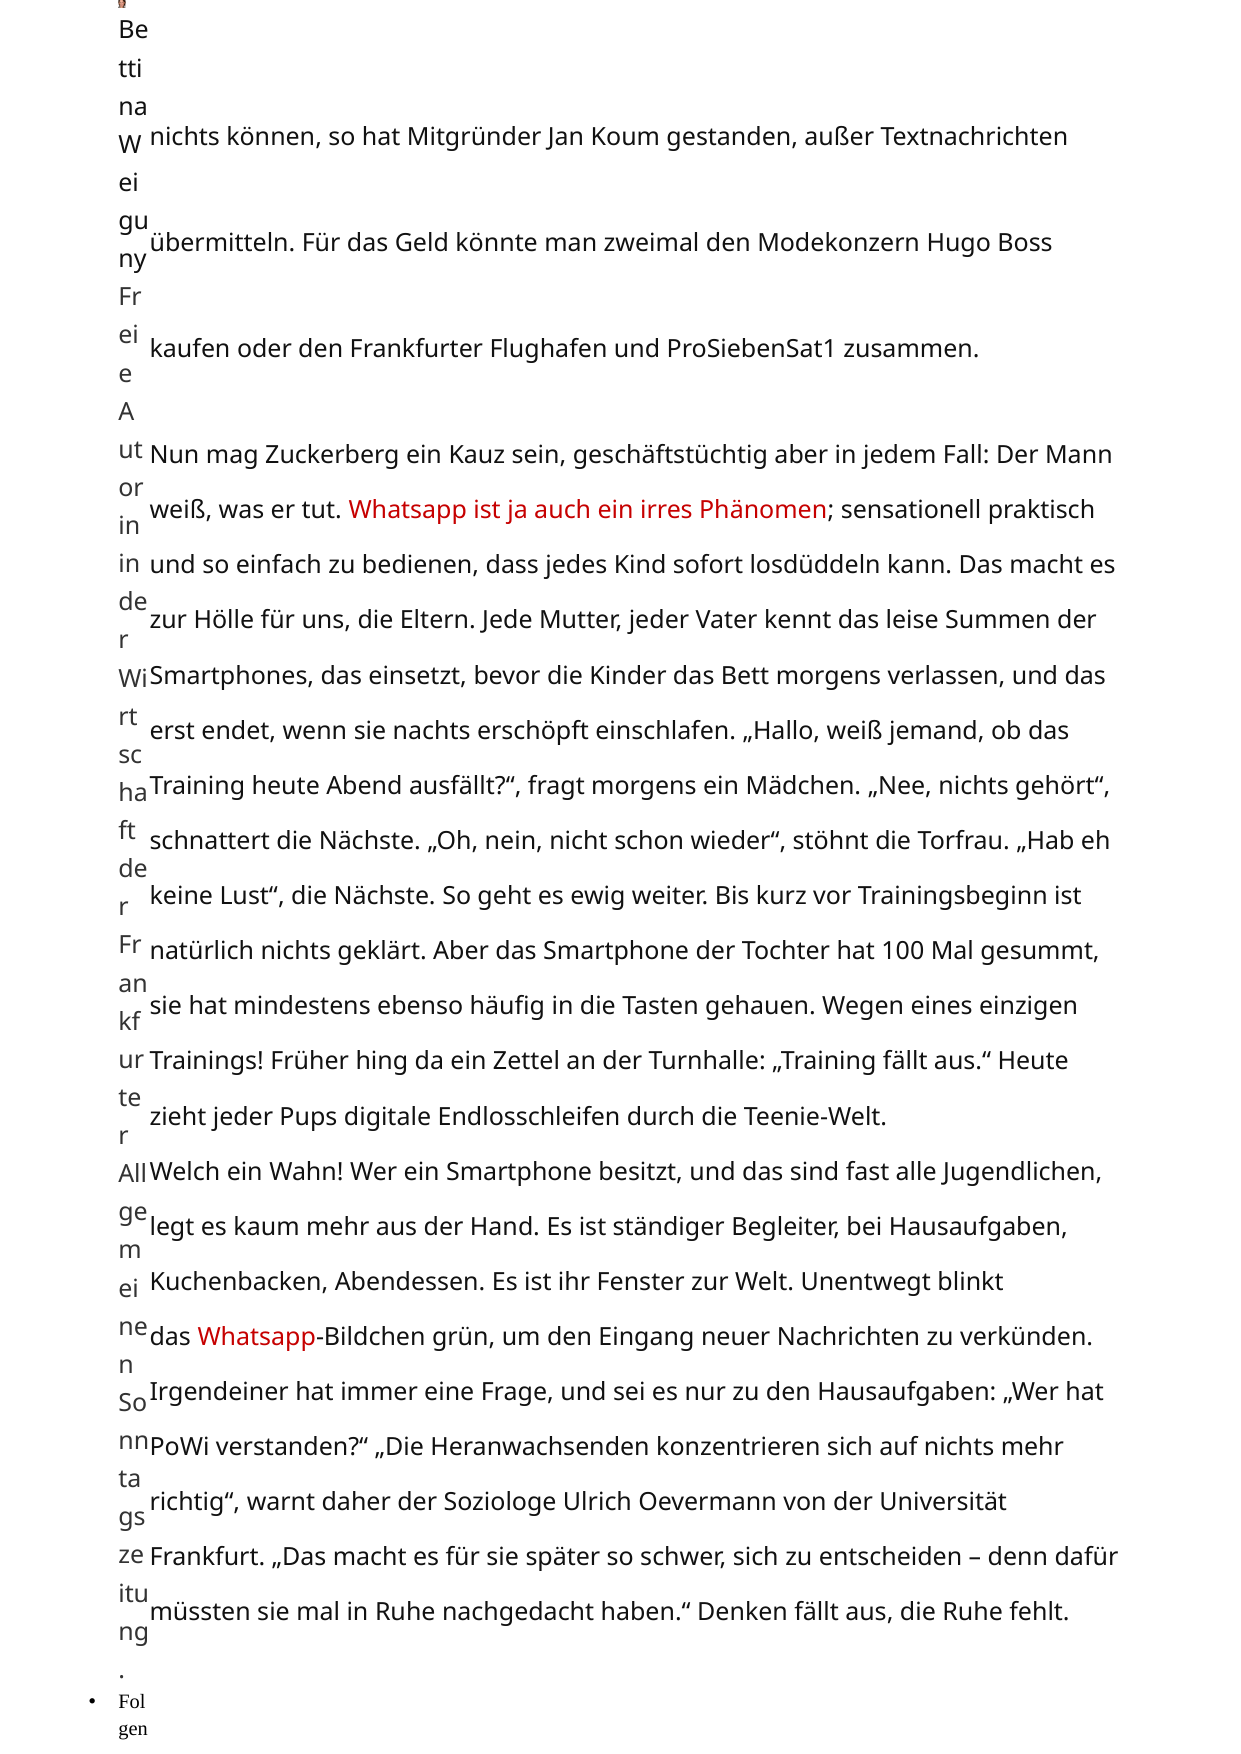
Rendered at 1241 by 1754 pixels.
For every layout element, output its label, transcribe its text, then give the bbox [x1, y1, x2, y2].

text Bettina Weiguny [118, 12, 149, 275]
text Nun mag Zuckerberg ein Kauz sein, geschäftstüchtig aber in jedem Fall: Der Mann weiß, was er tut. Whatsapp ist ja auch ein irres Phänomen; sensationell praktisch und so einfach zu bedienen, dass jedes Kind sofort losdüddeln kann. Das macht es zur Hölle für uns, die Eltern. Jede Mutter, jeder Vater kennt das leise Summen der Smartphones, das einsetzt, bevor die Kinder das Bett morgens verlassen, und das erst endet, wenn sie nachts erschöpft einschlafen. „Hallo, weiß jemand, ob das Training heute Abend ausfällt?“, fragt morgens ein Mädchen. „Nee, nichts gehört“, schnattert die Nächste. „Oh, nein, nicht schon wieder“, stöhnt die Torfrau. „Hab eh keine Lust“, die Nächste. So geht es ewig weiter. Bis kurz vor Trainingsbeginn ist natürlich nichts geklärt. Aber das Smartphone der Tochter hat 100 Mal gesummt, sie hat mindestens ebenso häufig in die Tasten gehauen. Wegen eines einzigen Trainings! Früher hing da ein Zettel an der Turnhalle: „Training fällt aus.“ Heute zieht jeder Pups digitale Endlosschleifen durch die Teenie-Welt. [149, 437, 1122, 1132]
text nichts können, so hat Mitgründer Jan Koum gestanden, außer Textnachrichten übermitteln. Für das Geld könnte man zweimal den Modekonzern Hugo Boss kaufen oder den Frankfurter Flughafen und ProSiebenSat1 zusammen. [149, 118, 1122, 365]
picture [118, 0, 126, 8]
list Folgen [118, 1689, 149, 1740]
text Welch ein Wahn! Wer ein Smartphone besitzt, und das sind fast alle Jugendlichen, legt es kaum mehr aus der Hand. Es ist ständiger Begleiter, bei Hausaufgaben, Kuchenbacken, Abendessen. Es ist ihr Fenster zur Welt. Unentwegt blinkt das Whatsapp-Bildchen grün, um den Eingang neuer Nachrichten zu verkünden. Irgendeiner hat immer eine Frage, und sei es nur zu den Hausaufgaben: „Wer hat PoWi verstanden?“ „Die Heranwachsenden konzentrieren sich auf nichts mehr richtig“, warnt daher der Soziologe Ulrich Oevermann von der Universität Frankfurt. „Das macht es für sie später so schwer, sich zu entscheiden – denn dafür müssten sie mal in Ruhe nachgedacht haben.“ Denken fällt aus, die Ruhe fehlt. [149, 1153, 1122, 1628]
text Freie Autorin in der Wirtschaft der Frankfurter Allgemeinen Sonntagszeitung. [118, 279, 149, 1686]
